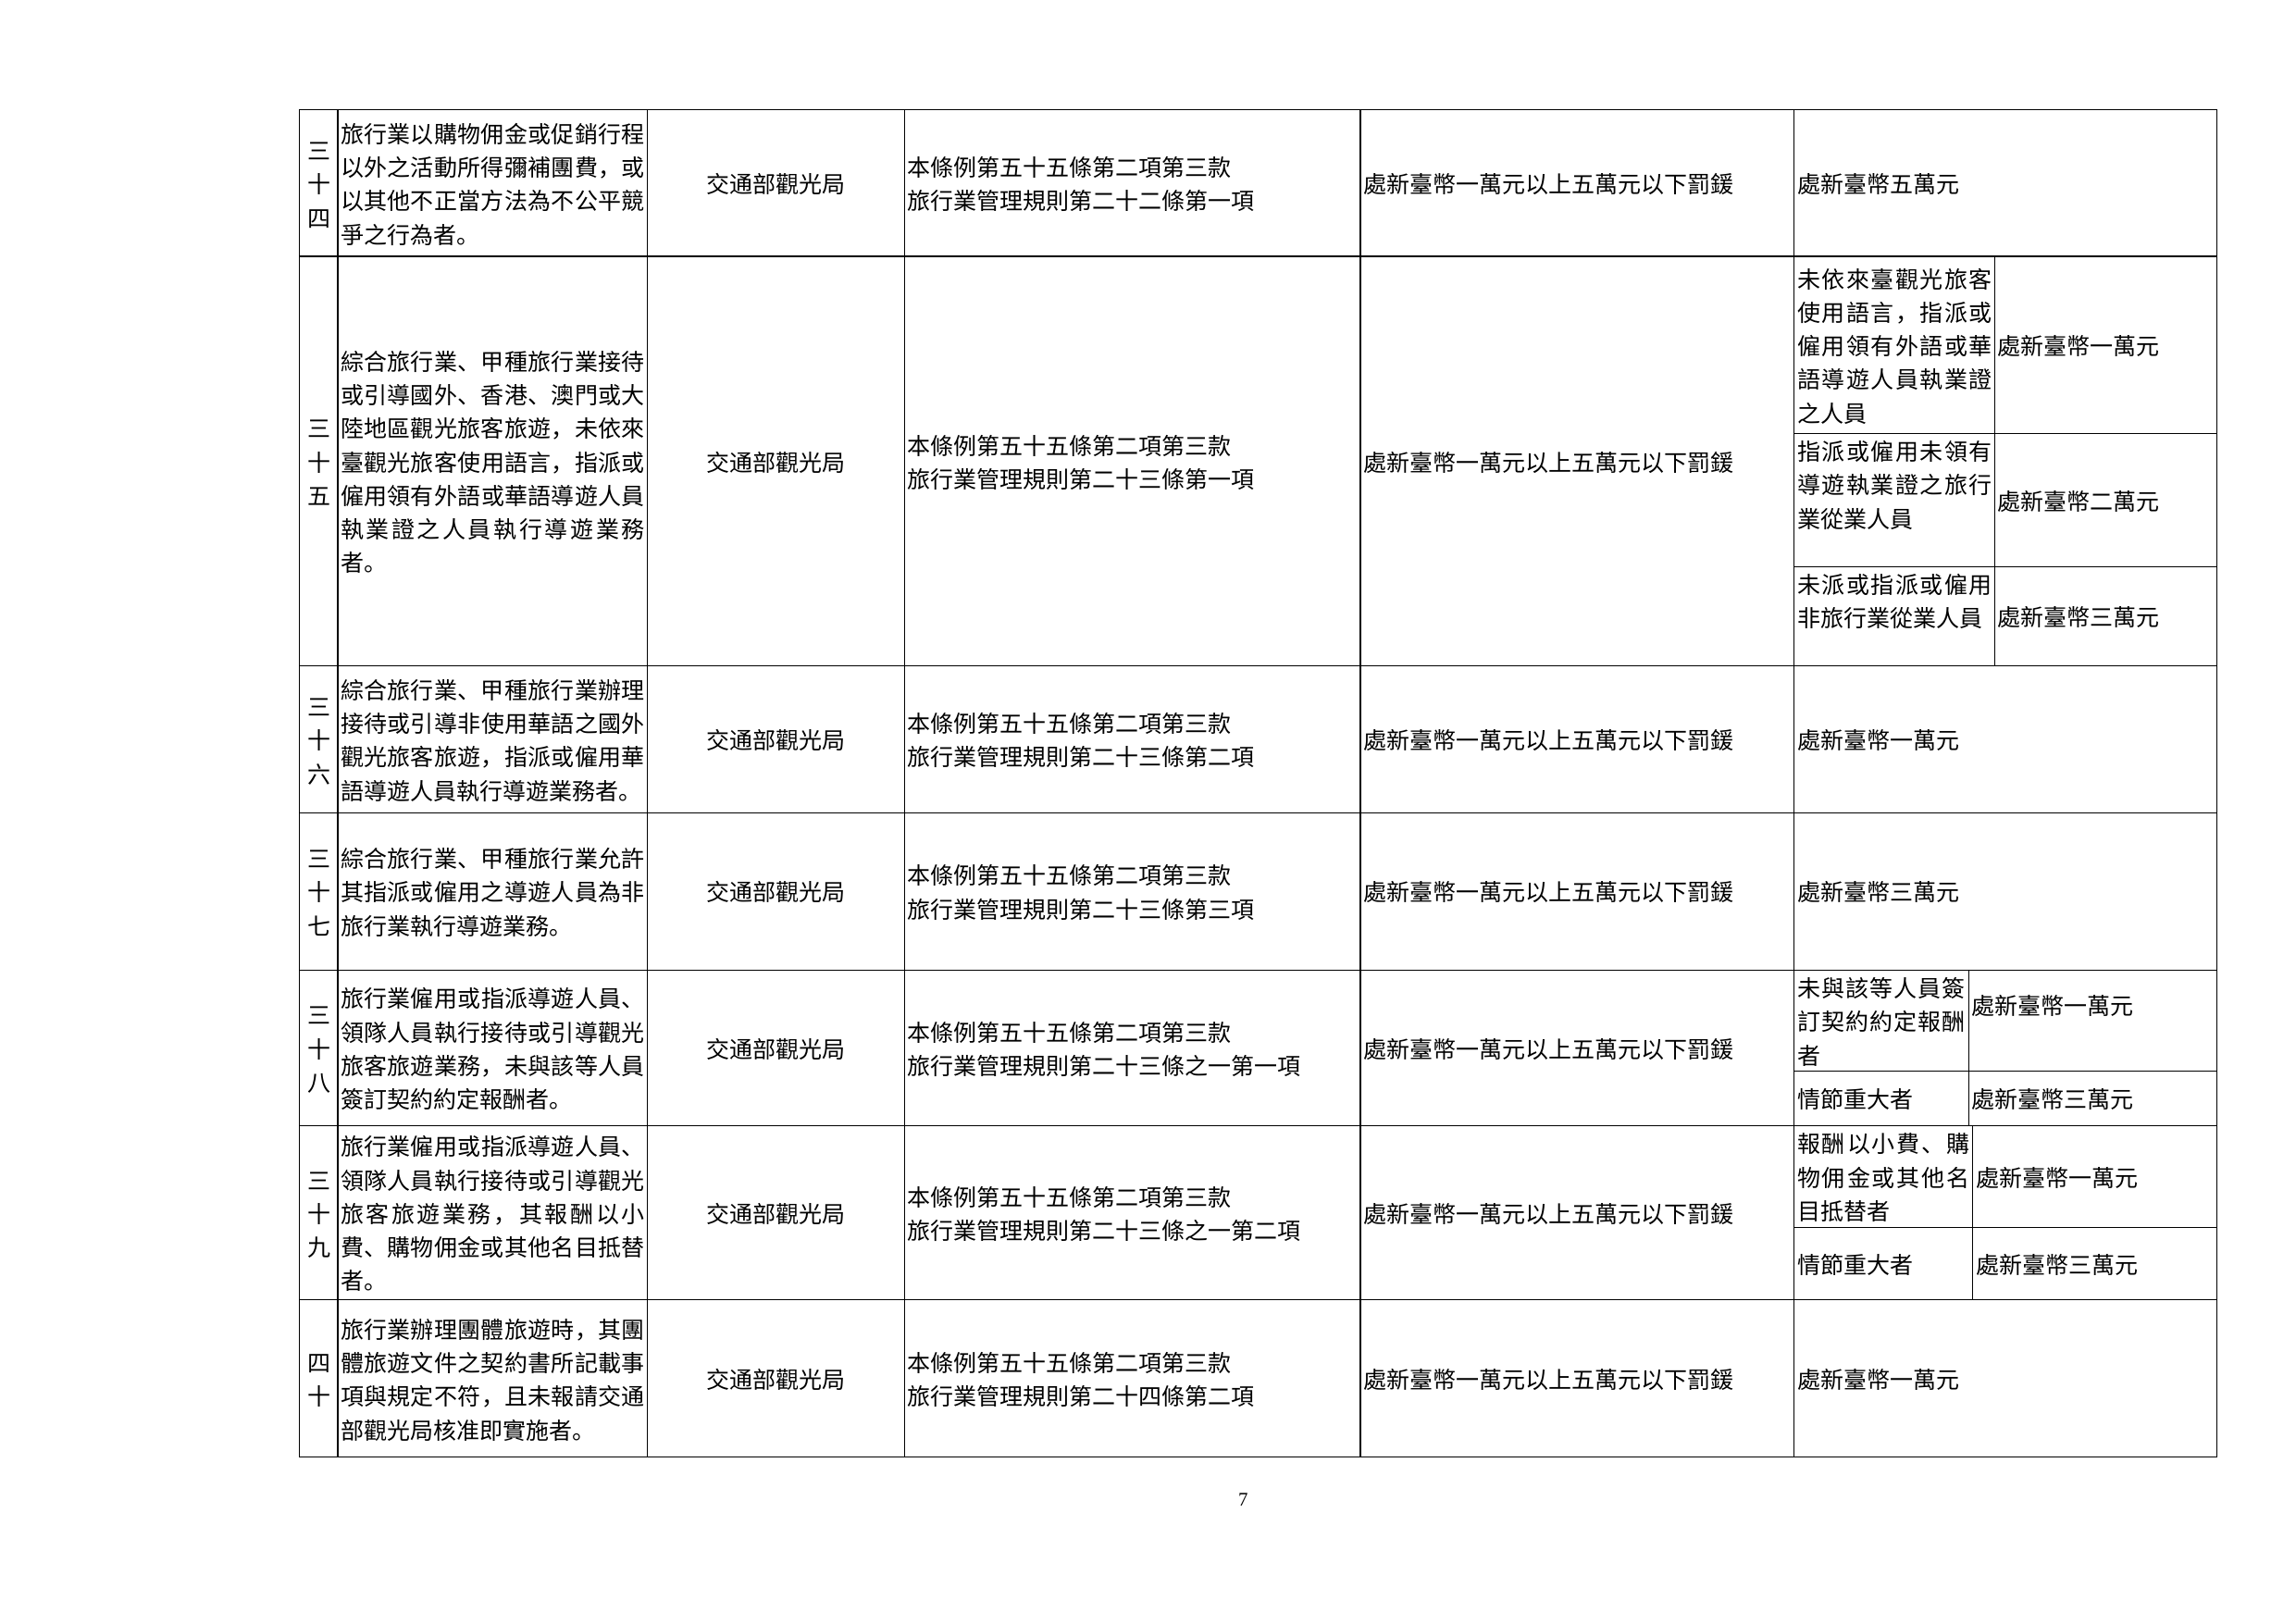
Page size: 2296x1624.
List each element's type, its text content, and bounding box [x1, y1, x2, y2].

table_cell 旅行業僱用或指派導遊人員、領隊人員執行接待或引導觀光旅客旅遊業務，未與該等人員簽訂契約約定報酬者。 [339, 971, 647, 1125]
table_cell 處新臺幣一萬元 [1794, 666, 2216, 812]
table_cell 三十八 [300, 971, 337, 1125]
table_cell 本條例第五十五條第二項第三款 旅行業管理規則第二十三條第三項 [905, 813, 1359, 969]
table_cell 處新臺幣一萬元以上五萬元以下罰鍰 [1361, 1126, 1793, 1299]
table_cell 處新臺幣一萬元以上五萬元以下罰鍰 [1361, 110, 1793, 255]
table_cell 四十 [300, 1300, 337, 1457]
table_cell 交通部觀光局 [648, 666, 904, 812]
table_cell 處新臺幣一萬元以上五萬元以下罰鍰 [1361, 666, 1793, 812]
table_cell 綜合旅行業、甲種旅行業辦理接待或引導非使用華語之國外觀光旅客旅遊，指派或僱用華語導遊人員執行導遊業務者。 [339, 666, 647, 812]
table_cell 本條例第五十五條第二項第三款 旅行業管理規則第二十三條之一第二項 [905, 1126, 1359, 1299]
table_cell 交通部觀光局 [648, 813, 904, 969]
table_cell 處新臺幣一萬元 [1995, 257, 2216, 433]
table_cell 旅行業僱用或指派導遊人員、領隊人員執行接待或引導觀光旅客旅遊業務，其報酬以小費、購物佣金或其他名目抵替者。 [339, 1126, 647, 1299]
table_cell 處新臺幣三萬元 [1973, 1228, 2216, 1299]
table_cell 處新臺幣一萬元以上五萬元以下罰鍰 [1361, 971, 1793, 1125]
table_cell 處新臺幣一萬元 [1969, 971, 2216, 1071]
table_cell 處新臺幣三萬元 [1969, 1072, 2216, 1125]
table_cell 交通部觀光局 [648, 110, 904, 255]
table_cell 綜合旅行業、甲種旅行業接待或引導國外、香港、澳門或大陸地區觀光旅客旅遊，未依來臺觀光旅客使用語言，指派或僱用領有外語或華語導遊人員執業證之人員執行導遊業務者。 [339, 257, 647, 665]
table_cell 交通部觀光局 [648, 1300, 904, 1457]
table_cell 綜合旅行業、甲種旅行業允許其指派或僱用之導遊人員為非旅行業執行導遊業務。 [339, 813, 647, 969]
table_cell 交通部觀光局 [648, 1126, 904, 1299]
table_cell 本條例第五十五條第二項第三款 旅行業管理規則第二十三條第二項 [905, 666, 1359, 812]
table_cell 處新臺幣一萬元 [1794, 1300, 2216, 1457]
table_cell 報酬以小費、購物佣金或其他名目抵替者 [1794, 1126, 1972, 1227]
table_cell 三十六 [300, 666, 337, 812]
table_cell 本條例第五十五條第二項第三款 旅行業管理規則第二十四條第二項 [905, 1300, 1359, 1457]
table_cell 指派或僱用未領有導遊執業證之旅行業從業人員 [1794, 434, 1994, 566]
table_cell 三十五 [300, 257, 337, 665]
table_cell 交通部觀光局 [648, 971, 904, 1125]
table_cell 處新臺幣一萬元 [1973, 1126, 2216, 1227]
table_cell 處新臺幣二萬元 [1995, 434, 2216, 566]
table_cell 情節重大者 [1794, 1072, 1968, 1125]
table_cell 旅行業以購物佣金或促銷行程以外之活動所得彌補團費，或以其他不正當方法為不公平競爭之行為者。 [339, 110, 647, 255]
table_cell 未依來臺觀光旅客使用語言，指派或僱用領有外語或華語導遊人員執業證之人員 [1794, 257, 1994, 433]
table_cell 處新臺幣三萬元 [1995, 567, 2216, 665]
table_cell 未派或指派或僱用非旅行業從業人員 [1794, 567, 1994, 665]
table_cell 處新臺幣五萬元 [1794, 110, 2216, 255]
table_cell 處新臺幣三萬元 [1794, 813, 2216, 969]
table_cell 本條例第五十五條第二項第三款 旅行業管理規則第二十二條第一項 [905, 110, 1359, 255]
table_cell 本條例第五十五條第二項第三款 旅行業管理規則第二十三條第一項 [905, 257, 1359, 665]
table_cell 三十四 [300, 110, 337, 255]
table_cell 三十七 [300, 813, 337, 969]
table_cell 情節重大者 [1794, 1228, 1972, 1299]
table_cell 處新臺幣一萬元以上五萬元以下罰鍰 [1361, 813, 1793, 969]
table_cell 本條例第五十五條第二項第三款 旅行業管理規則第二十三條之一第一項 [905, 971, 1359, 1125]
table_cell 未與該等人員簽訂契約約定報酬者 [1794, 971, 1968, 1071]
table_cell 交通部觀光局 [648, 257, 904, 665]
table_cell 旅行業辦理團體旅遊時，其團體旅遊文件之契約書所記載事項與規定不符，且未報請交通部觀光局核准即實施者。 [339, 1300, 647, 1457]
table_cell 處新臺幣一萬元以上五萬元以下罰鍰 [1361, 257, 1793, 665]
table_cell 三十九 [300, 1126, 337, 1299]
table_cell 處新臺幣一萬元以上五萬元以下罰鍰 [1361, 1300, 1793, 1457]
